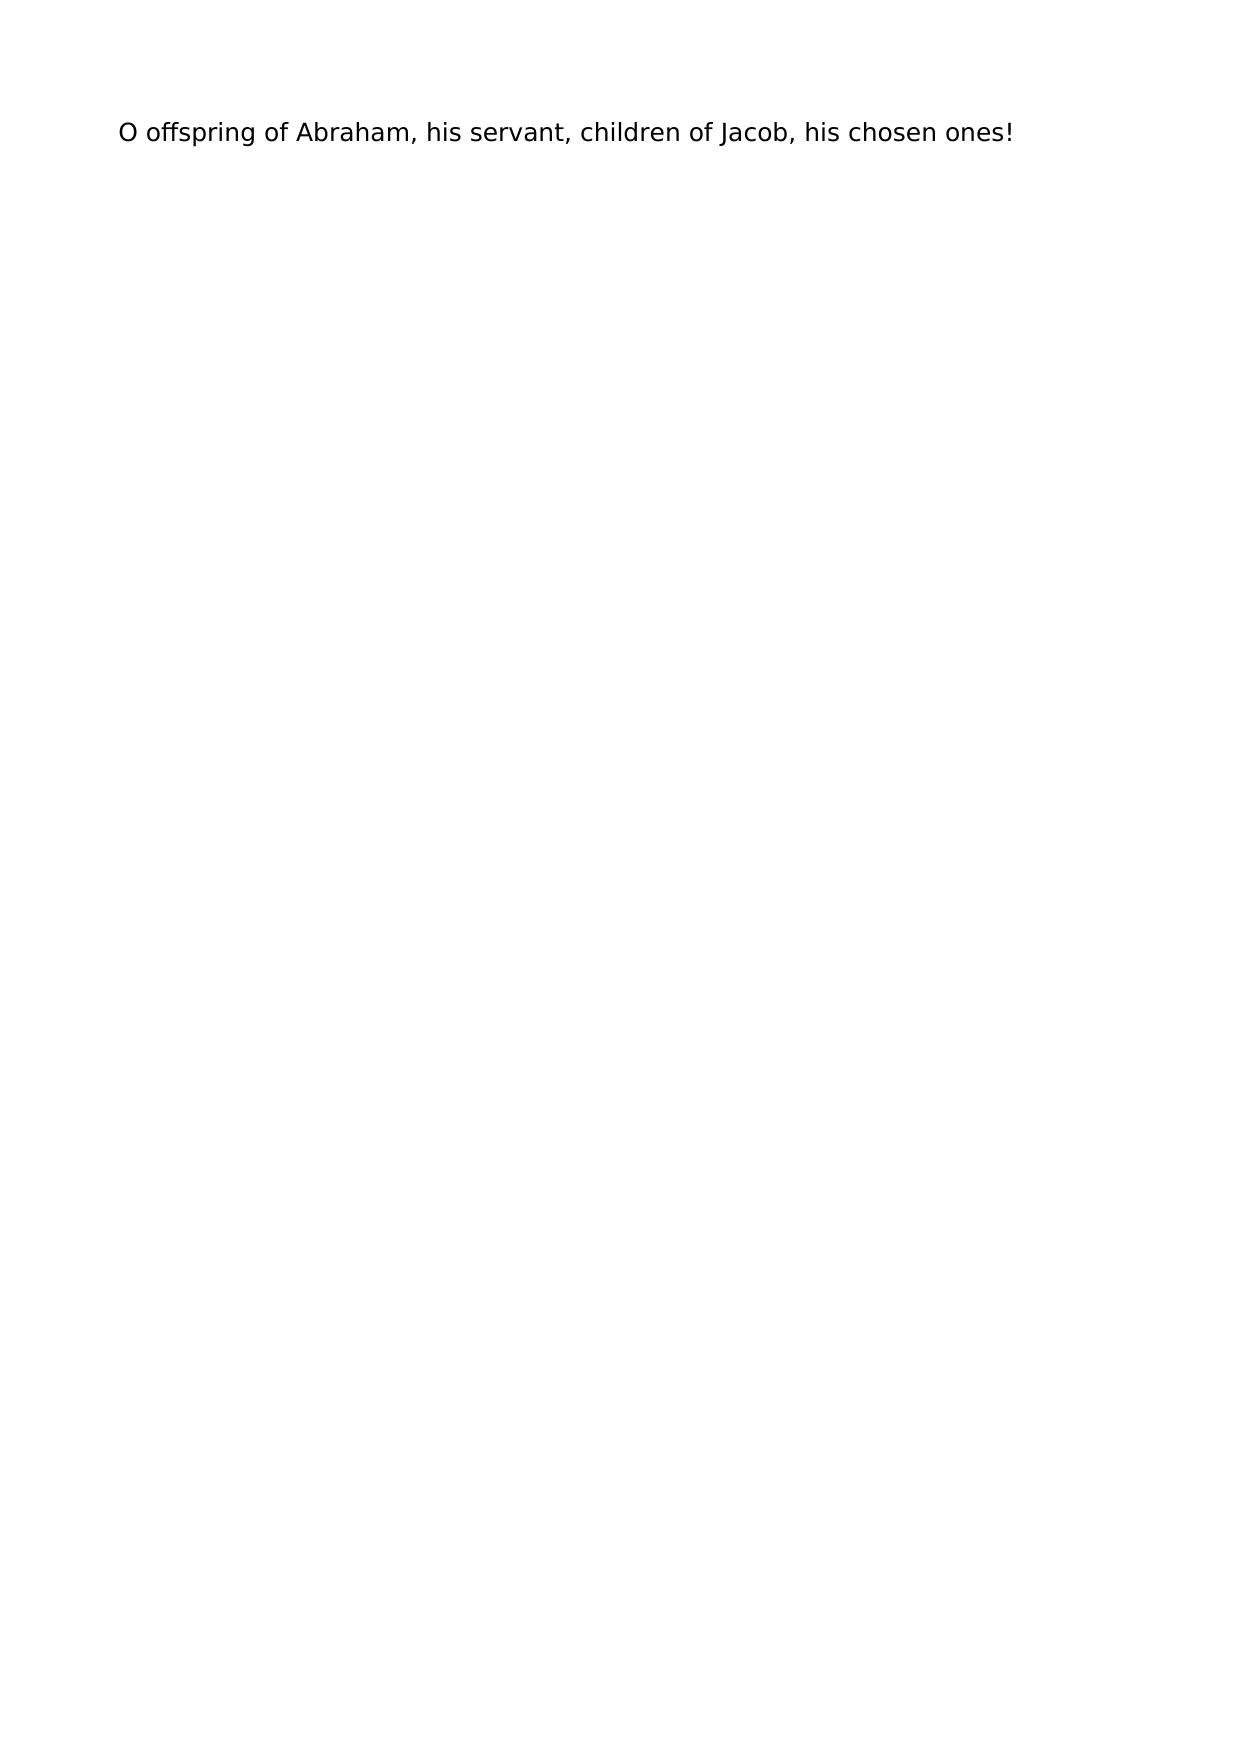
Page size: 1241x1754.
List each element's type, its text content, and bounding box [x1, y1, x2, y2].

text O offspring of Abraham, his servant, children of Jacob, his chosen ones! [118, 118, 1122, 147]
